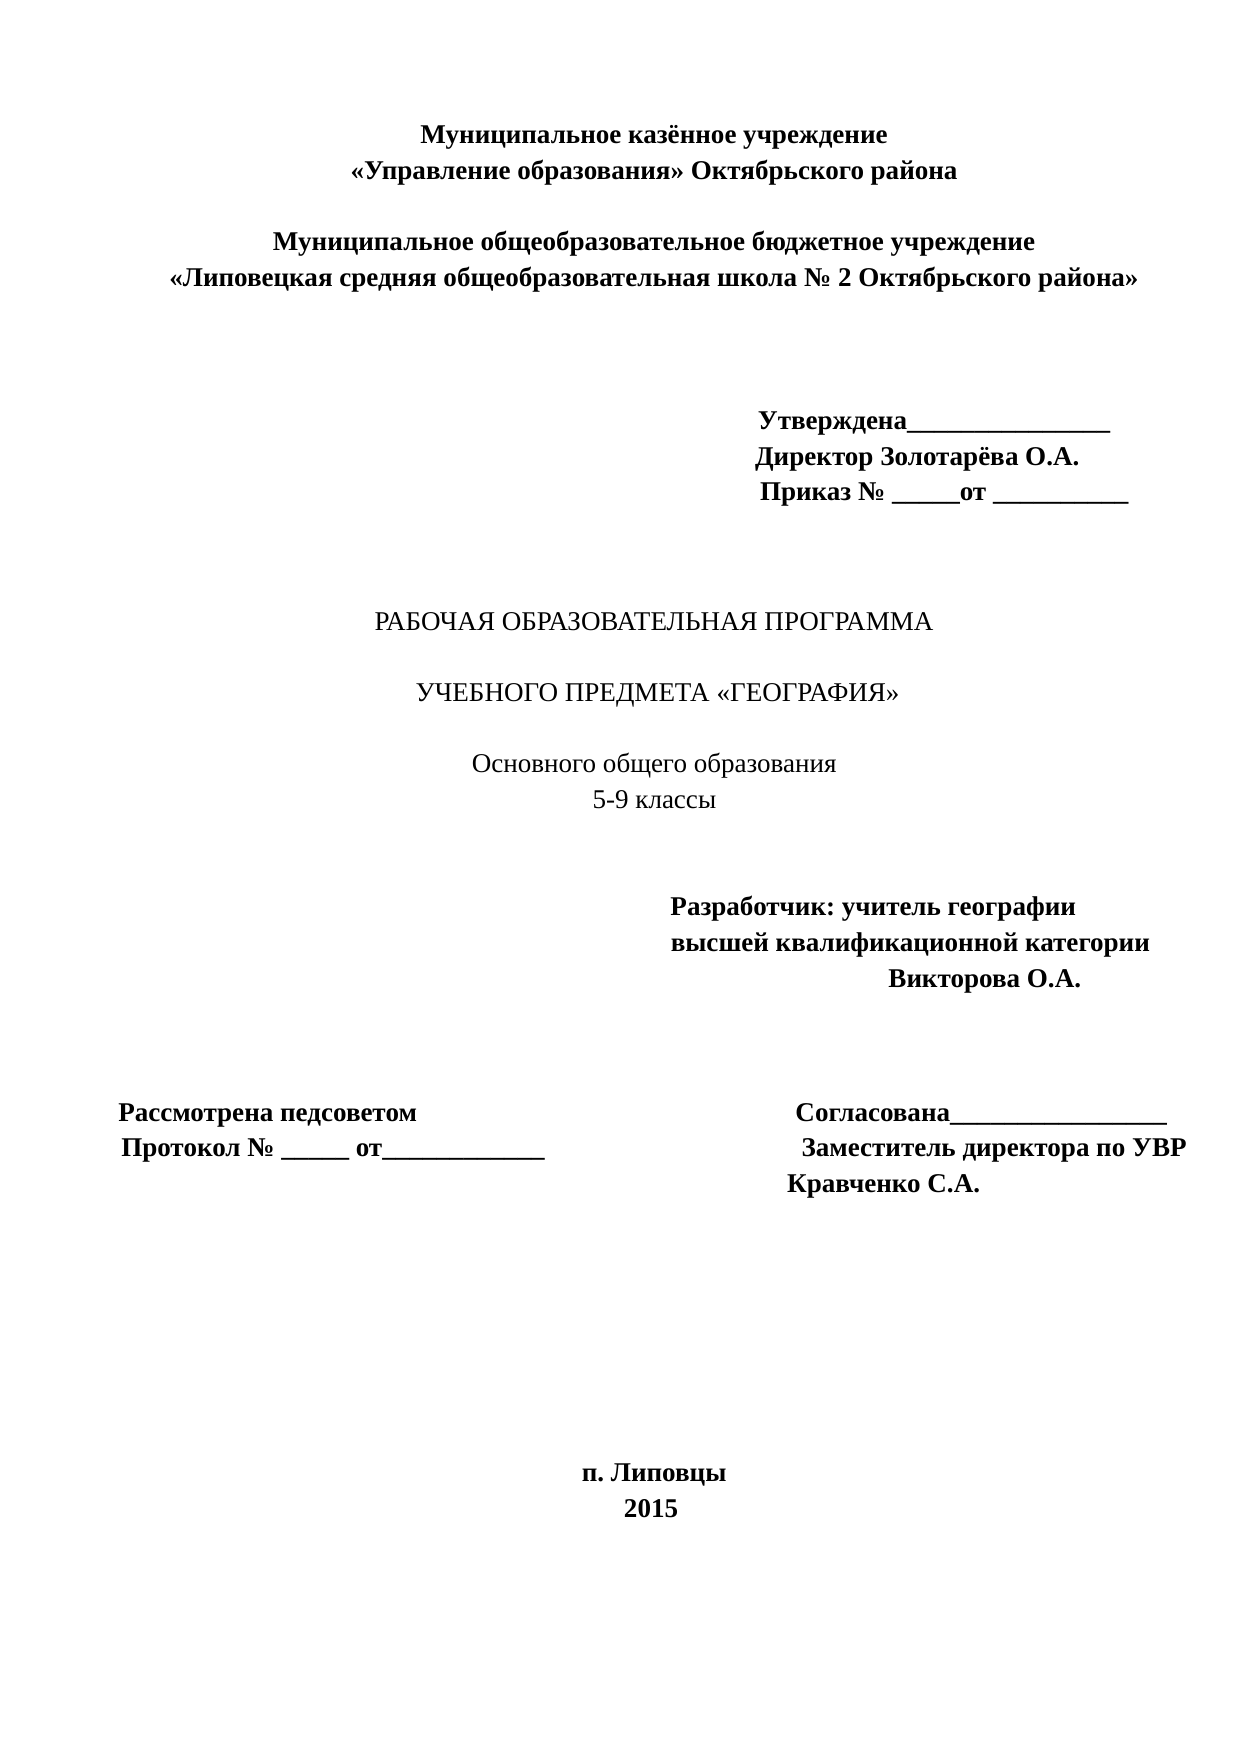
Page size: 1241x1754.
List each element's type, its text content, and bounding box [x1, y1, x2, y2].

text Протокол № _____ от____________ Заместитель директора по УВР [118, 1131, 1190, 1162]
text Рассмотрена педсоветом Согласована________________ [118, 1096, 1190, 1127]
text УЧЕБНОГО ПРЕДМЕТА «ГЕОГРАФИЯ» [118, 676, 1190, 707]
text Директор Золотарёва О.А. [118, 440, 1190, 471]
text Муниципальное казённое учреждение [118, 118, 1190, 149]
text Разработчик: учитель географии [118, 890, 1190, 922]
text Основного общего образования [118, 747, 1190, 779]
text 2015 [118, 1492, 1190, 1523]
text высшей квалификационной категории [118, 926, 1190, 957]
text Приказ № _____от __________ [118, 475, 1190, 507]
text Викторова О.А. [118, 962, 1190, 993]
text 5-9 классы [118, 783, 1190, 814]
text Утверждена_______________ [118, 404, 1190, 435]
text РАБОЧАЯ ОБРАЗОВАТЕЛЬНАЯ ПРОГРАММА [118, 604, 1190, 636]
text «Управление образования» Октябрьского района [118, 154, 1190, 185]
text Кравченко С.А. [118, 1167, 1190, 1198]
text «Липовецкая средняя общеобразовательная школа № 2 Октябрьского района» [118, 261, 1190, 292]
text Муниципальное общеобразовательное бюджетное учреждение [118, 225, 1190, 256]
text п. Липовцы [118, 1457, 1190, 1488]
